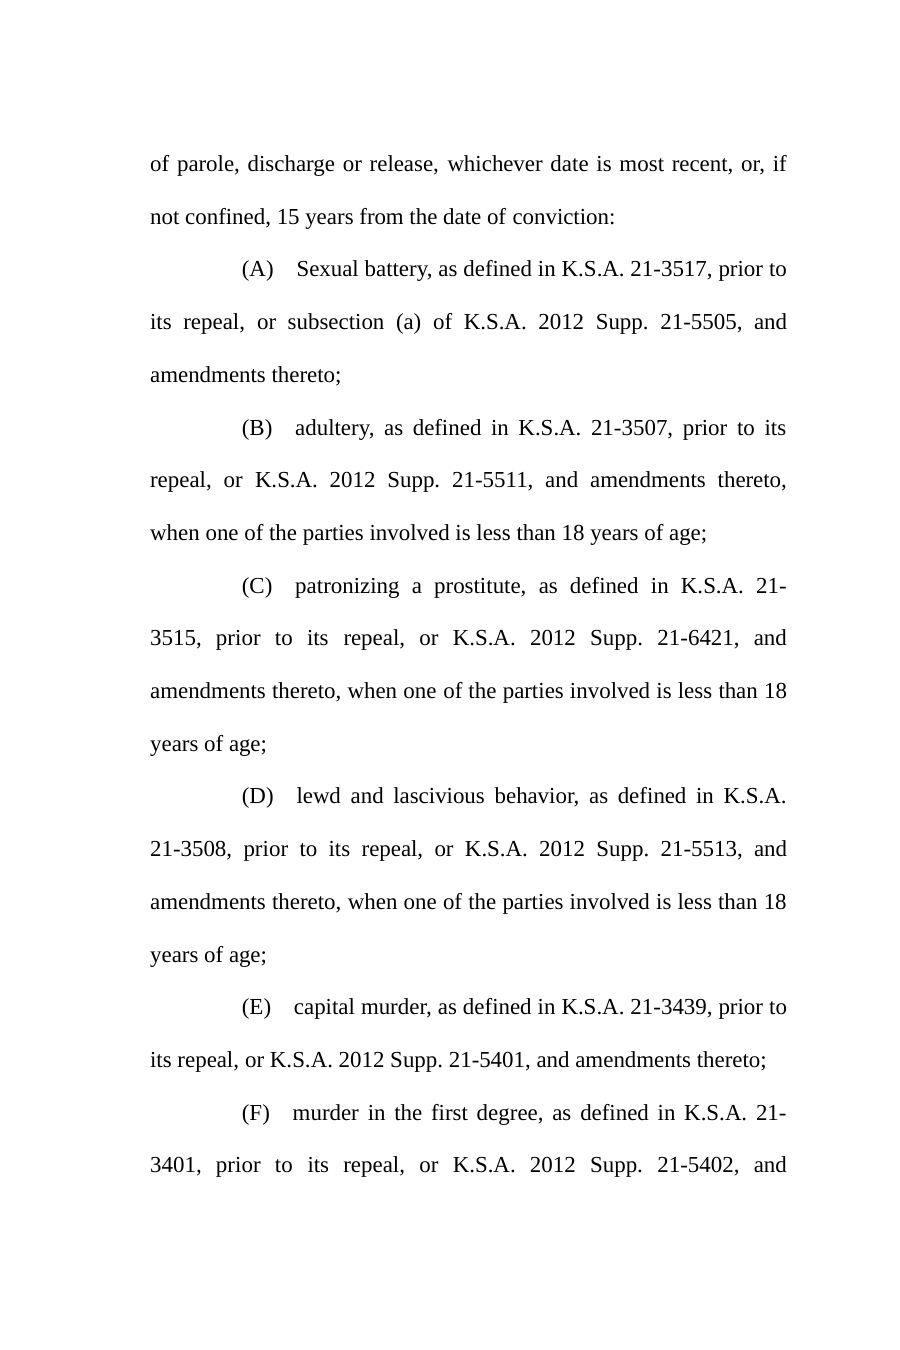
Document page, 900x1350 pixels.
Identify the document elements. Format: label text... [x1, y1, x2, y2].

text of parole, discharge or release, whichever date is most recent, or, if not confined, 15 years from the date of conviction: [150, 150, 787, 229]
text (F) murder in the first degree, as defined in K.S.A. 21-3401, prior to its repeal, or K.S.A. 2012 Supp. 21-5402, and [150, 1099, 787, 1178]
text (E) capital murder, as defined in K.S.A. 21-3439, prior to its repeal, or K.S.A. 2012 Supp. 21-5401, and amendments thereto; [150, 993, 787, 1072]
text (B) adultery, as defined in K.S.A. 21-3507, prior to its repeal, or K.S.A. 2012 Supp. 21-5511, and amendments thereto, when one of the parties involved is less than 18 years of age; [150, 413, 787, 545]
text (C) patronizing a prostitute, as defined in K.S.A. 21-3515, prior to its repeal, or K.S.A. 2012 Supp. 21-6421, and amendments thereto, when one of the parties involved is less than 18 years of age; [150, 572, 787, 756]
text (D) lewd and lascivious behavior, as defined in K.S.A. 21-3508, prior to its repeal, or K.S.A. 2012 Supp. 21-5513, and amendments thereto, when one of the parties involved is less than 18 years of age; [150, 782, 787, 967]
text (A) Sexual battery, as defined in K.S.A. 21-3517, prior to its repeal, or subsection (a) of K.S.A. 2012 Supp. 21-5505, and amendments thereto; [150, 255, 787, 387]
